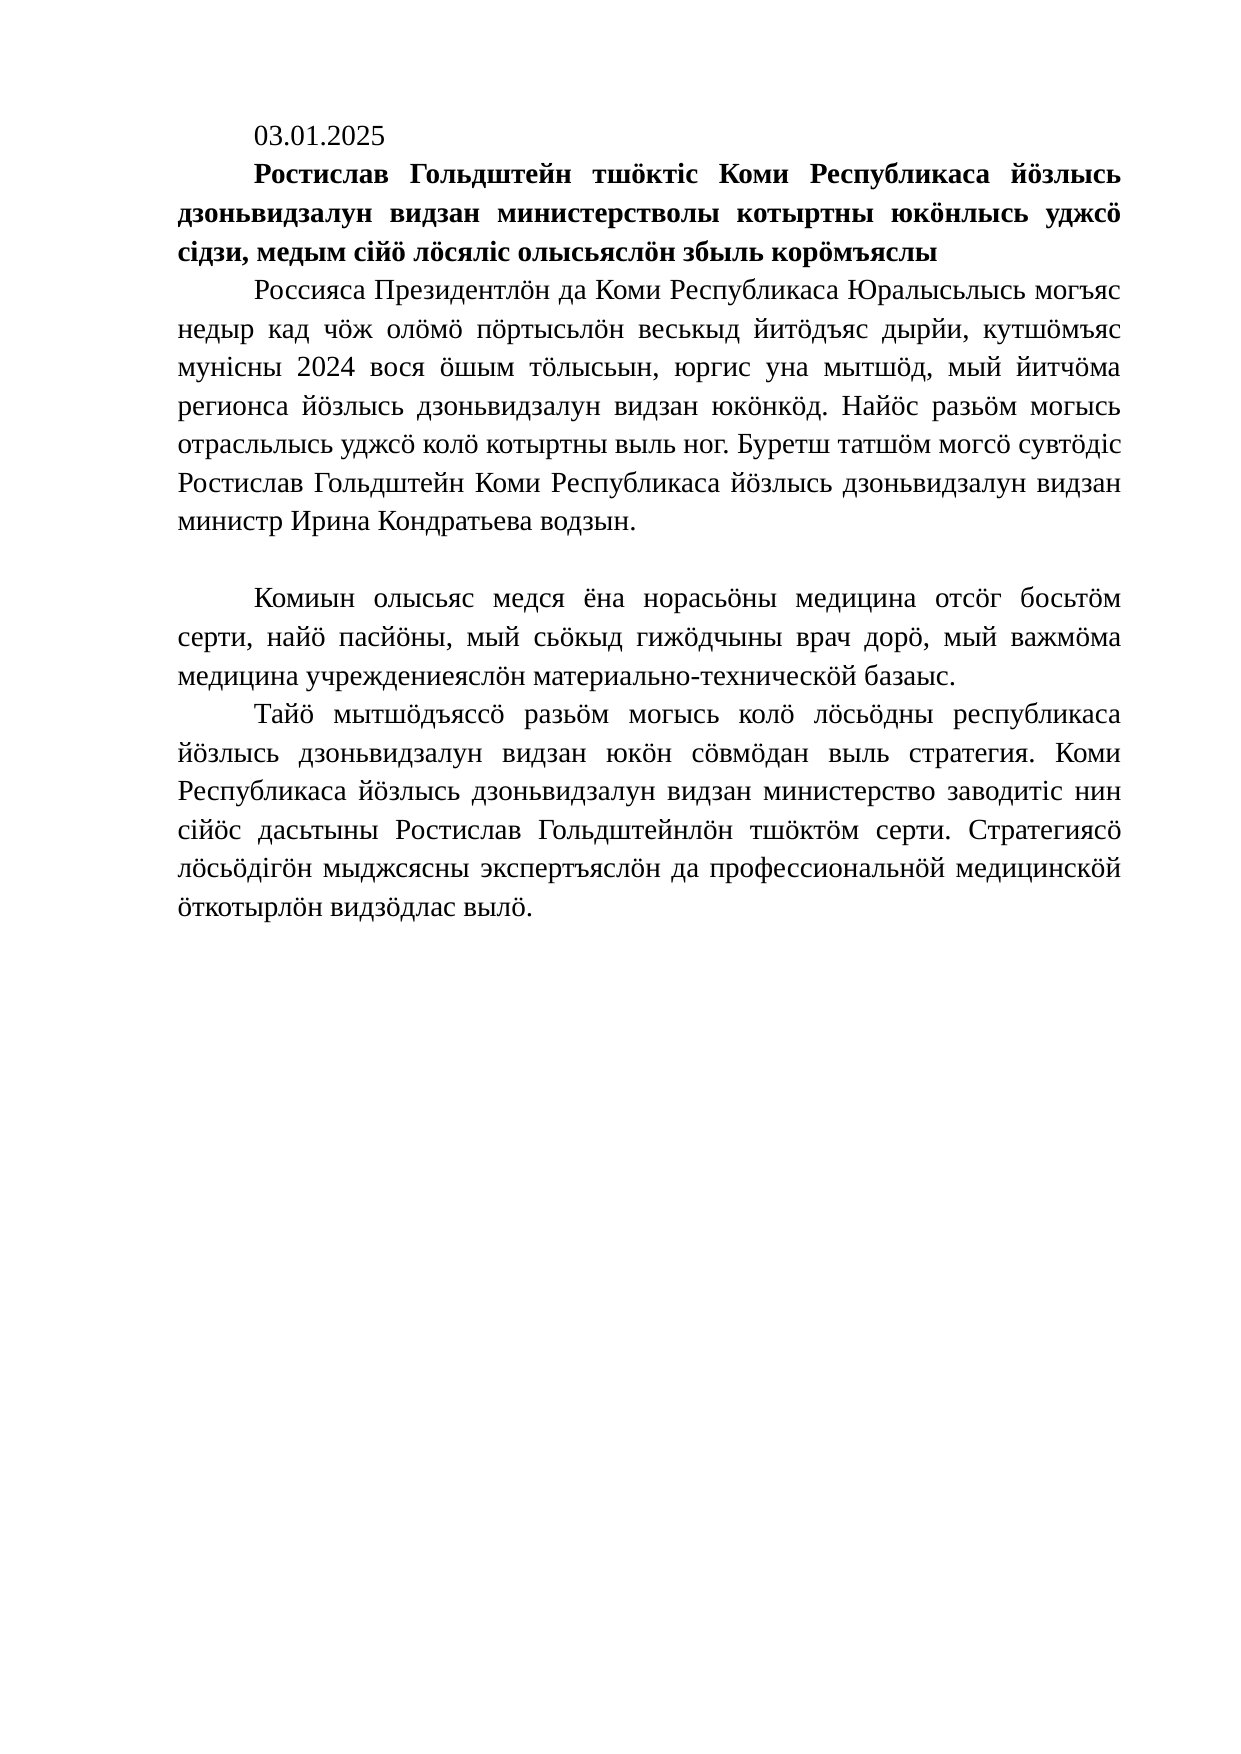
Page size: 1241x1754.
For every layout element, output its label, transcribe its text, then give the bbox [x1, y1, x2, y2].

text Ростислав Гольдштейн тшӧктіс Коми Республикаса йӧзлысь дзоньвидзалун видзан министерстволы котыртны юкӧнлысь уджсӧ сідзи, медым сійӧ лӧсяліс олысьяслӧн збыль корӧмъяслы [177, 157, 1122, 267]
text Тайӧ мытшӧдъяссӧ разьӧм могысь колӧ лӧсьӧдны республикаса йӧзлысь дзоньвидзалун видзан юкӧн сӧвмӧдан выль стратегия. Коми Республикаса йӧзлысь дзоньвидзалун видзан министерство заводитіс нин сійӧс дасьтыны Ростислав Гольдштейнлӧн тшӧктӧм серти. Стратегиясӧ лӧсьӧдігӧн мыджсясны экспертъяслӧн да профессиональнӧй медицинскӧй ӧткотырлӧн видзӧдлас вылӧ. [177, 696, 1122, 922]
text Россияса Президентлӧн да Коми Республикаса Юралысьлысь могъяс недыр кад чӧж олӧмӧ пӧртысьлӧн веськыд йитӧдъяс дырйи, кутшӧмъяс мунісны 2024 вося ӧшым тӧлысьын, юргис уна мытшӧд, мый йитчӧма регионса йӧзлысь дзоньвидзалун видзан юкӧнкӧд. Найӧс разьӧм могысь отрасльлысь уджсӧ колӧ котыртны выль ног. Буретш татшӧм могсӧ сувтӧдіс Ростислав Гольдштейн Коми Республикаса йӧзлысь дзоньвидзалун видзан министр Ирина Кондратьева водзын. [177, 272, 1122, 537]
text 03.01.2025 [177, 118, 1122, 152]
text Комиын олысьяс медся ёна норасьӧны медицина отсӧг босьтӧм серти, найӧ пасйӧны, мый сьӧкыд гижӧдчыны врач дорӧ, мый важмӧма медицина учреждениеяслӧн материально-техническӧй базаыс. [177, 581, 1122, 691]
